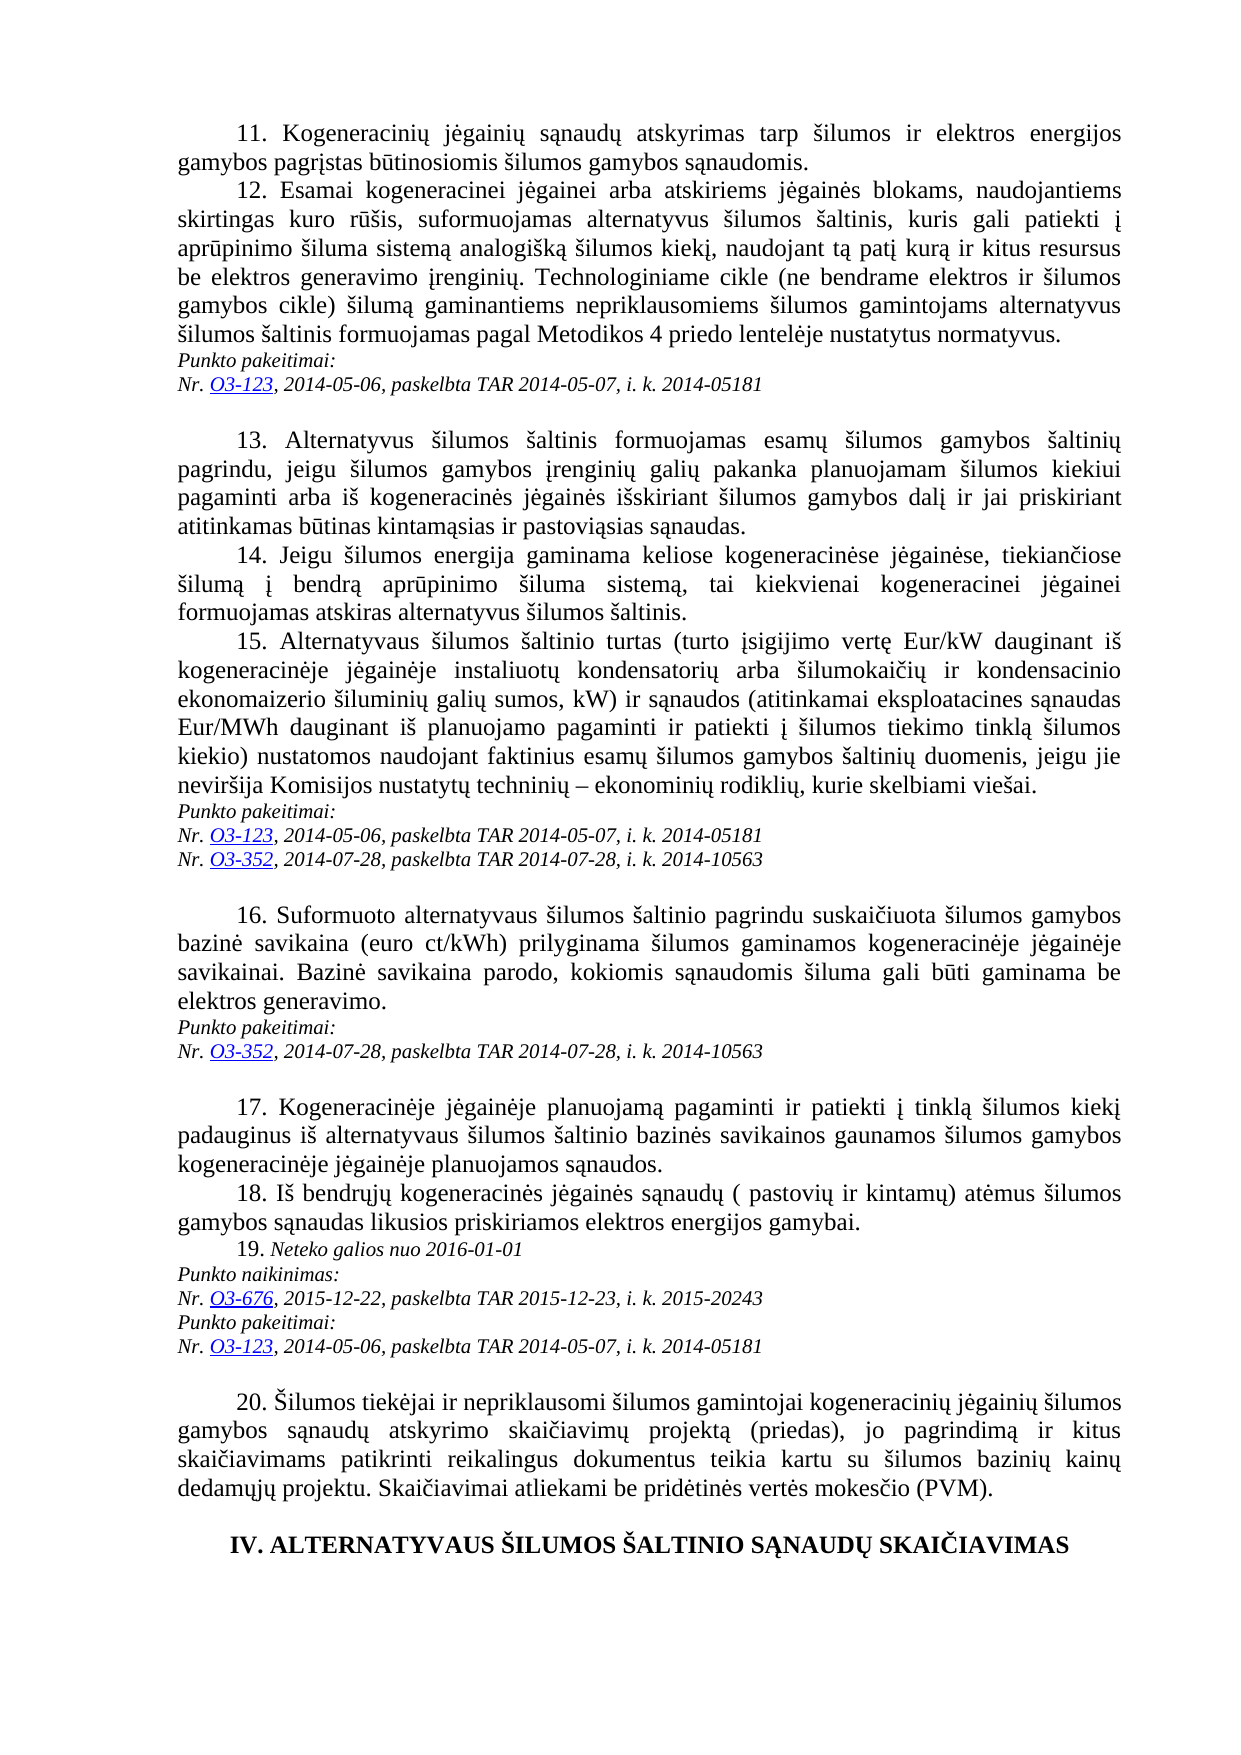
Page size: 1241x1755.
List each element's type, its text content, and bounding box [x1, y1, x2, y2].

text 11. Kogeneracinių jėgainių sąnaudų atskyrimas tarp šilumos ir elektros energijos gamybos pagrįstas būtinosiomis šilumos gamybos sąnaudomis. [177, 118, 1122, 176]
text 20. Šilumos tiekėjai ir nepriklausomi šilumos gamintojai kogeneracinių jėgainių šilumos gamybos sąnaudų atskyrimo skaičiavimų projektą (priedas), jo pagrindimą ir kitus skaičiavimams patikrinti reikalingus dokumentus teikia kartu su šilumos bazinių kainų dedamųjų projektu. Skaičiavimai atliekami be pridėtinės vertės mokesčio (PVM). [177, 1387, 1122, 1502]
text Nr. O3-123, 2014-05-06, paskelbta TAR 2014-05-07, i. k. 2014-05181 [177, 823, 1122, 847]
text 19. Neteko galios nuo 2016-01-01 [177, 1235, 1122, 1262]
text 12. Esamai kogeneracinei jėgainei arba atskiriems jėgainės blokams, naudojantiems skirtingas kuro rūšis, suformuojamas alternatyvus šilumos šaltinis, kuris gali patiekti į aprūpinimo šiluma sistemą analogišką šilumos kiekį, naudojant tą patį kurą ir kitus resursus be elektros generavimo įrenginių. Technologiniame cikle (ne bendrame elektros ir šilumos gamybos cikle) šilumą gaminantiems nepriklausomiems šilumos gamintojams alternatyvus šilumos šaltinis formuojamas pagal Metodikos 4 priedo lentelėje nustatytus normatyvus. [177, 176, 1122, 348]
text 15. Alternatyvaus šilumos šaltinio turtas (turto įsigijimo vertę Eur/kW dauginant iš kogeneracinėje jėgainėje instaliuotų kondensatorių arba šilumokaičių ir kondensacinio ekonomaizerio šiluminių galių sumos, kW) ir sąnaudos (atitinkamai eksploatacines sąnaudas Eur/MWh dauginant iš planuojamo pagaminti ir patiekti į šilumos tiekimo tinklą šilumos kiekio) nustatomos naudojant faktinius esamų šilumos gamybos šaltinių duomenis, jeigu jie neviršija Komisijos nustatytų techninių – ekonominių rodiklių, kurie skelbiami viešai. [177, 626, 1122, 799]
text 13. Alternatyvus šilumos šaltinis formuojamas esamų šilumos gamybos šaltinių pagrindu, jeigu šilumos gamybos įrenginių galių pakanka planuojamam šilumos kiekiui pagaminti arba iš kogeneracinės jėgainės išskiriant šilumos gamybos dalį ir jai priskiriant atitinkamas būtinas kintamąsias ir pastoviąsias sąnaudas. [177, 425, 1122, 540]
text Nr. O3-123, 2014-05-06, paskelbta TAR 2014-05-07, i. k. 2014-05181 [177, 1334, 1122, 1358]
text Punkto pakeitimai: [177, 1015, 1122, 1039]
text Punkto naikinimas: [177, 1262, 1122, 1286]
text Nr. O3-123, 2014-05-06, paskelbta TAR 2014-05-07, i. k. 2014-05181 [177, 372, 1122, 396]
text 18. Iš bendrųjų kogeneracinės jėgainės sąnaudų ( pastovių ir kintamų) atėmus šilumos gamybos sąnaudas likusios priskiriamos elektros energijos gamybai. [177, 1178, 1122, 1235]
text Punkto pakeitimai: [177, 1310, 1122, 1334]
text 17. Kogeneracinėje jėgainėje planuojamą pagaminti ir patiekti į tinklą šilumos kiekį padauginus iš alternatyvaus šilumos šaltinio bazinės savikainos gaunamos šilumos gamybos kogeneracinėje jėgainėje planuojamos sąnaudos. [177, 1092, 1122, 1178]
text Nr. O3-352, 2014-07-28, paskelbta TAR 2014-07-28, i. k. 2014-10563 [177, 1039, 1122, 1063]
text Punkto pakeitimai: [177, 348, 1122, 372]
text IV. ALTERNATYVAUS ŠILUMOS ŠALTINIO SĄNAUDŲ SKAIČIAVIMAS [177, 1530, 1122, 1559]
text Punkto pakeitimai: [177, 799, 1122, 823]
text 16. Suformuoto alternatyvaus šilumos šaltinio pagrindu suskaičiuota šilumos gamybos bazinė savikaina (euro ct/kWh) prilyginama šilumos gaminamos kogeneracinėje jėgainėje savikainai. Bazinė savikaina parodo, kokiomis sąnaudomis šiluma gali būti gaminama be elektros generavimo. [177, 900, 1122, 1015]
text Nr. O3-676, 2015-12-22, paskelbta TAR 2015-12-23, i. k. 2015-20243 [177, 1286, 1122, 1310]
text Nr. O3-352, 2014-07-28, paskelbta TAR 2014-07-28, i. k. 2014-10563 [177, 847, 1122, 871]
text 14. Jeigu šilumos energija gaminama keliose kogeneracinėse jėgainėse, tiekiančiose šilumą į bendrą aprūpinimo šiluma sistemą, tai kiekvienai kogeneracinei jėgainei formuojamas atskiras alternatyvus šilumos šaltinis. [177, 540, 1122, 626]
